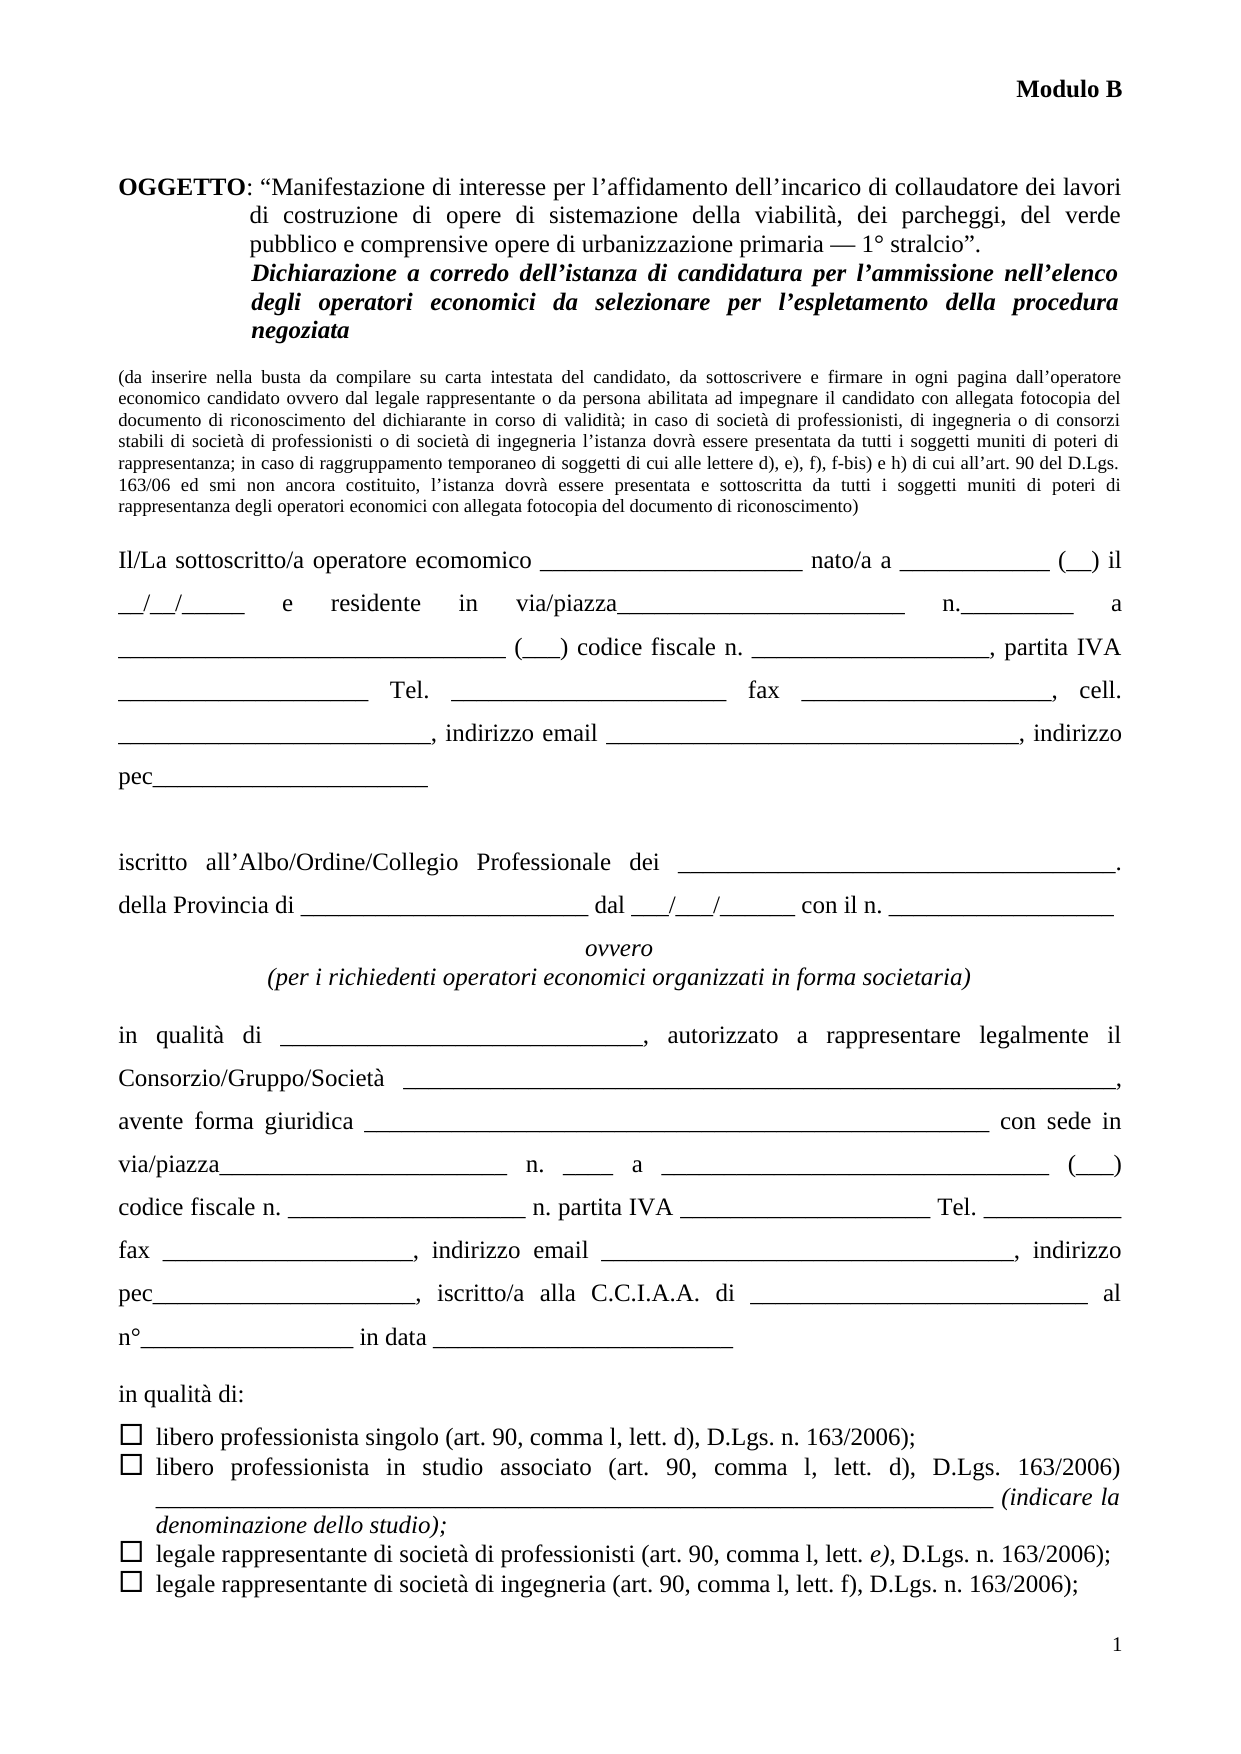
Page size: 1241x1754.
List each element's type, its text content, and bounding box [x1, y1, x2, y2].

list legale rappresentante di società di professionisti (art. 90, comma l, lett. e), D.Lgs. n. 163/2006); [118, 1539, 1122, 1569]
text in qualità di _____________________________, autorizzato a rappresentare legalmente il Consorzio/Gruppo/Società _________________________________________________________, avente forma giuridica __________________________________________________ con sede in via/piazza_______________________ n. ____ a _______________________________ (___) codice fiscale n. ___________________ n. partita IVA ____________________ Tel. ___________ fax ____________________, indirizzo email _________________________________, indirizzo pec_____________________, iscritto/a alla C.C.I.A.A. di ___________________________ al n°_________________ in data ________________________ [118, 1020, 1122, 1350]
list libero professionista singolo (art. 90, comma l, lett. d), D.Lgs. n. 163/2006); [118, 1422, 1122, 1452]
text in qualità di: [118, 1379, 1122, 1408]
text iscritto all’Albo/Ordine/Collegio Professionale dei ___________________________________. della Provincia di _______________________ dal ___/___/______ con il n. __________________ [118, 847, 1122, 919]
text (da inserire nella busta da compilare su carta intestata del candidato, da sottoscrivere e firmare in ogni pagina dall’operatore economico candidato ovvero dal legale rappresentante o da persona abilitata ad impegnare il candidato con allegata fotocopia del documento di riconoscimento del dichiarante in corso di validità; in caso di società di professionisti, di ingegneria o di consorzi stabili di società di professionisti o di società di ingegneria l’istanza dovrà essere presentata da tutti i soggetti muniti di poteri di rappresentanza; in caso di raggruppamento temporaneo di soggetti di cui alle lettere d), e), f), f-bis) e h) di cui all’art. 90 del D.Lgs. 163/06 ed smi non ancora costituito, l’istanza dovrà essere presentata e sottoscritta da tutti i soggetti muniti di poteri di rappresentanza degli operatori economici con allegata fotocopia del documento di riconoscimento) [118, 366, 1122, 517]
text Il/La sottoscritto/a operatore ecomomico _____________________ nato/a a ____________ (__) il __/__/_____ e residente in via/piazza_______________________ n._________ a _______________________________ (___) codice fiscale n. ___________________, partita IVA ____________________ Tel. ______________________ fax ____________________, cell. _________________________, indirizzo email _________________________________, indirizzo pec______________________ [118, 545, 1122, 790]
list legale rappresentante di società di ingegneria (art. 90, comma l, lett. f), D.Lgs. n. 163/2006); [118, 1569, 1122, 1598]
text Dichiarazione a corredo dell’istanza di candidatura per l’ammissione nell’elenco degli operatori economici da selezionare per l’espletamento della procedura negoziata [251, 258, 1122, 344]
text ovvero [118, 933, 1122, 962]
list libero professionista in studio associato (art. 90, comma l, lett. d), D.Lgs. 163/2006) ___________________________________________________________________ (indicare la denominazione dello studio); [118, 1452, 1122, 1539]
text (per i richiedenti operatori economici organizzati in forma societaria) [118, 962, 1122, 991]
text OGGETTO: “Manifestazione di interesse per l’affidamento dell’incarico di collaudatore dei lavori di costruzione di opere di sistemazione della viabilità, dei parcheggi, del verde pubblico e comprensive opere di urbanizzazione primaria — 1° stralcio”. [118, 172, 1122, 258]
